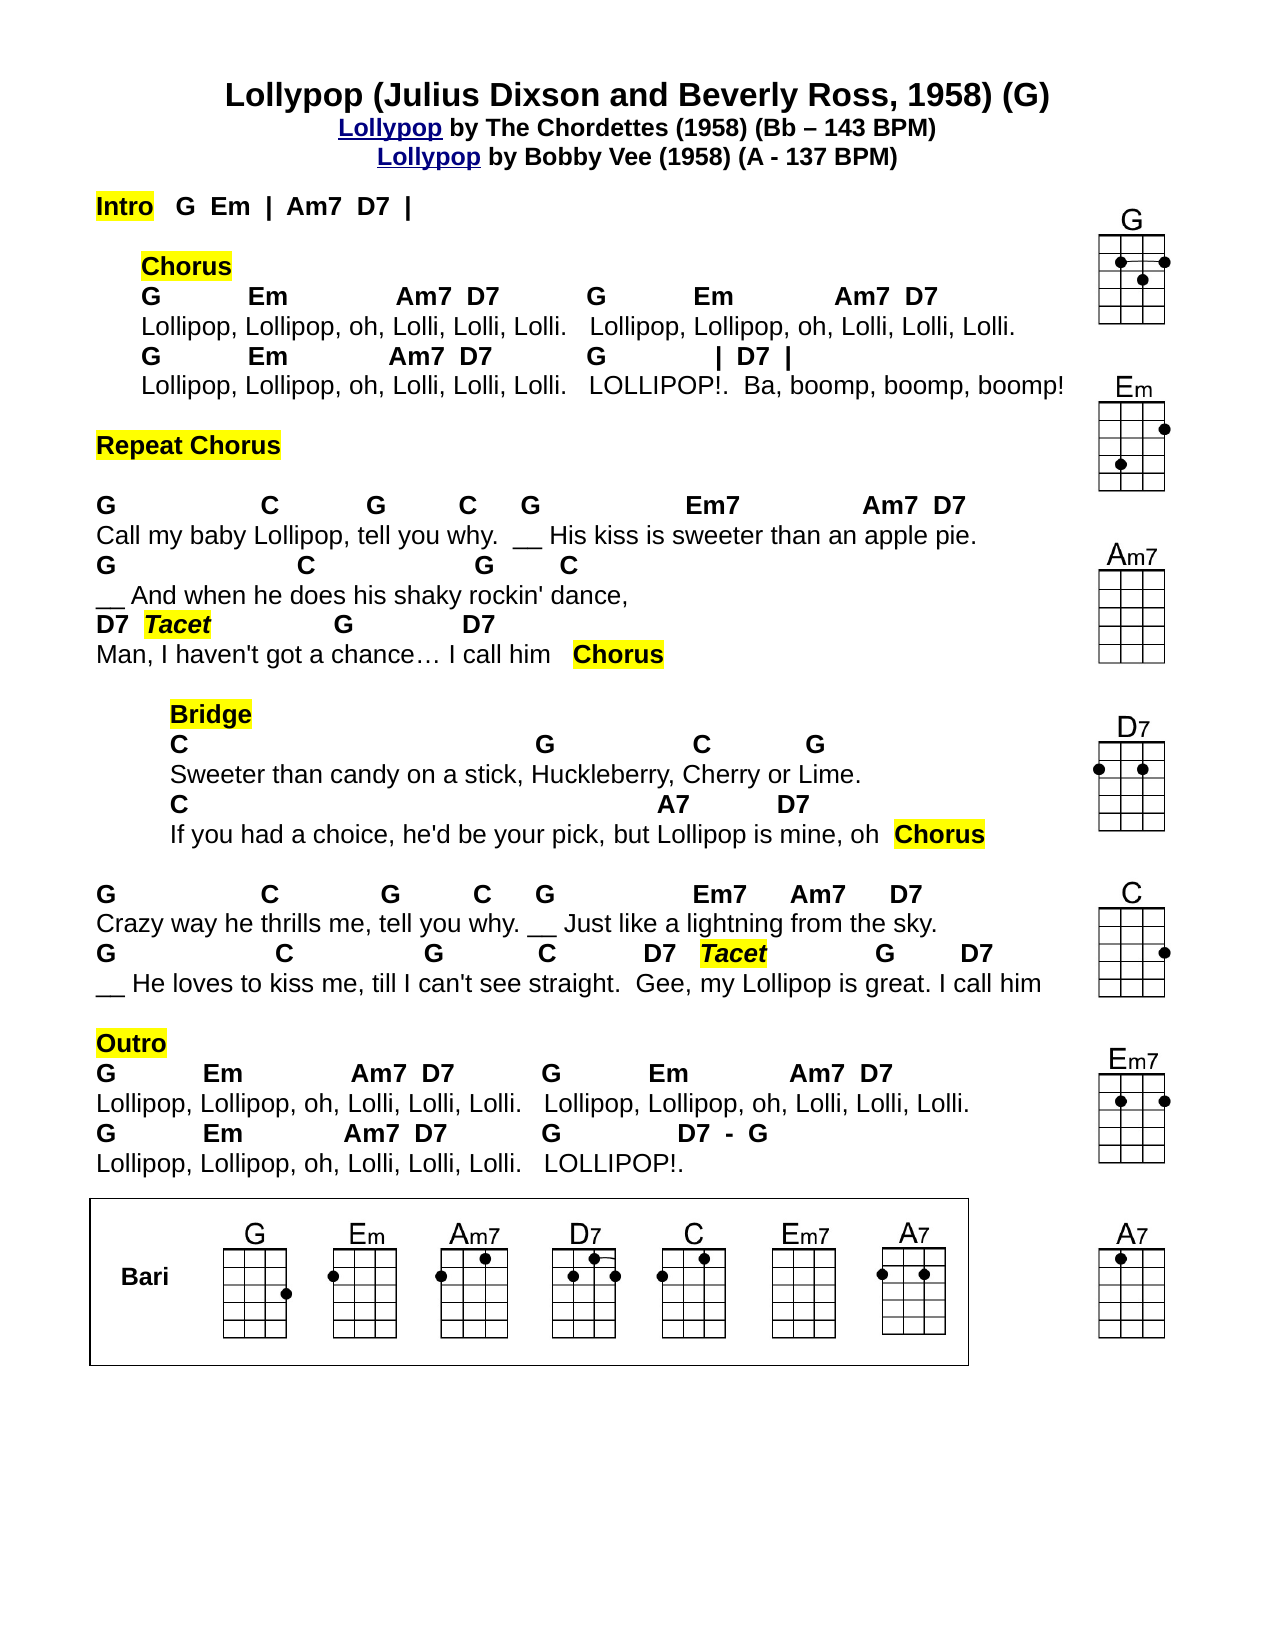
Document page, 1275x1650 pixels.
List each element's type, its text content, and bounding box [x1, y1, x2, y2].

table_cell [200, 1199, 309, 1365]
picture [316, 1204, 413, 1355]
table_cell [749, 1199, 858, 1365]
picture [536, 1204, 632, 1355]
picture [1081, 863, 1182, 1014]
picture [1081, 357, 1182, 508]
picture [423, 1204, 525, 1355]
table_cell [529, 1199, 639, 1365]
text Lollypop by Bobby Vee (1958) (A - 137 BPM) [90, 142, 1185, 171]
table_cell [1078, 692, 1185, 858]
table_cell [1078, 352, 1185, 518]
text Lollypop (Julius Dixson and Beverly Ross, 1958) (G) [90, 75, 1185, 113]
table_header [1078, 185, 1185, 352]
table_cell [1078, 1198, 1185, 1365]
picture [645, 1204, 742, 1355]
table_cell [419, 1199, 529, 1365]
picture [1081, 191, 1182, 341]
picture [1081, 523, 1182, 681]
picture [206, 1204, 303, 1355]
table_cell [858, 1199, 968, 1365]
table_cell [1078, 1024, 1185, 1198]
picture [1081, 1204, 1182, 1355]
text Lollypop by The Chordettes (1958) (Bb – 143 BPM) [90, 113, 1185, 142]
picture [865, 1204, 962, 1351]
picture [755, 1204, 852, 1355]
table_cell [639, 1199, 749, 1365]
picture [1081, 1029, 1182, 1180]
table_cell [1078, 858, 1185, 1024]
picture [1081, 697, 1182, 848]
table_cell [1078, 518, 1185, 692]
table_header Intro G Em | Am7 D7 | Chorus G Em Am7 D7 G Em Am7 D7 Lollipop, Lollipop, oh, Lolli, Lolli, Lolli. Lollipop, Lollipop, oh, Lolli, Lolli, Lolli. G Em Am7 D7 G | D7 | Lollipop, Lollipop, oh, Lolli, Lolli, Lolli. LOLLIPOP!. Ba, boomp, boomp, boomp! Repeat Chorus G C G C G Em7 Am7 D7 Call my baby Lollipop, tell you why. __ His kiss is sweeter than an apple pie. G C G C __ And when he does his shaky rockin' dance, D7 Tacet G D7 Man, I haven't got a chance… I call him Chorus Bridge C G C G Sweeter than candy on a stick, Huckleberry, Cherry or Lime. C A7 D7 If you had a choice, he'd be your pick, but Lollipop is mine, oh Chorus G C G C G Em7 Am7 D7 Crazy way he thrills me, tell you why. __ Just like a lightning from the sky. G C G C D7 Tacet G D7 __ He loves to kiss me, till I can't see straight. Gee, my Lollipop is great. I call him Outro G Em Am7 D7 G Em Am7 D7 Lollipop, Lollipop, oh, Lolli, Lolli, Lolli. Lollipop, Lollipop, oh, Lolli, Lolli, Lolli. G Em Am7 D7 G D7 - G Lollipop, Lollipop, oh, Lolli, Lolli, Lolli. LOLLIPOP!. [90, 185, 1078, 1198]
table_cell [310, 1199, 419, 1365]
table_cell [969, 1198, 1078, 1365]
table_cell Bari [91, 1199, 200, 1365]
